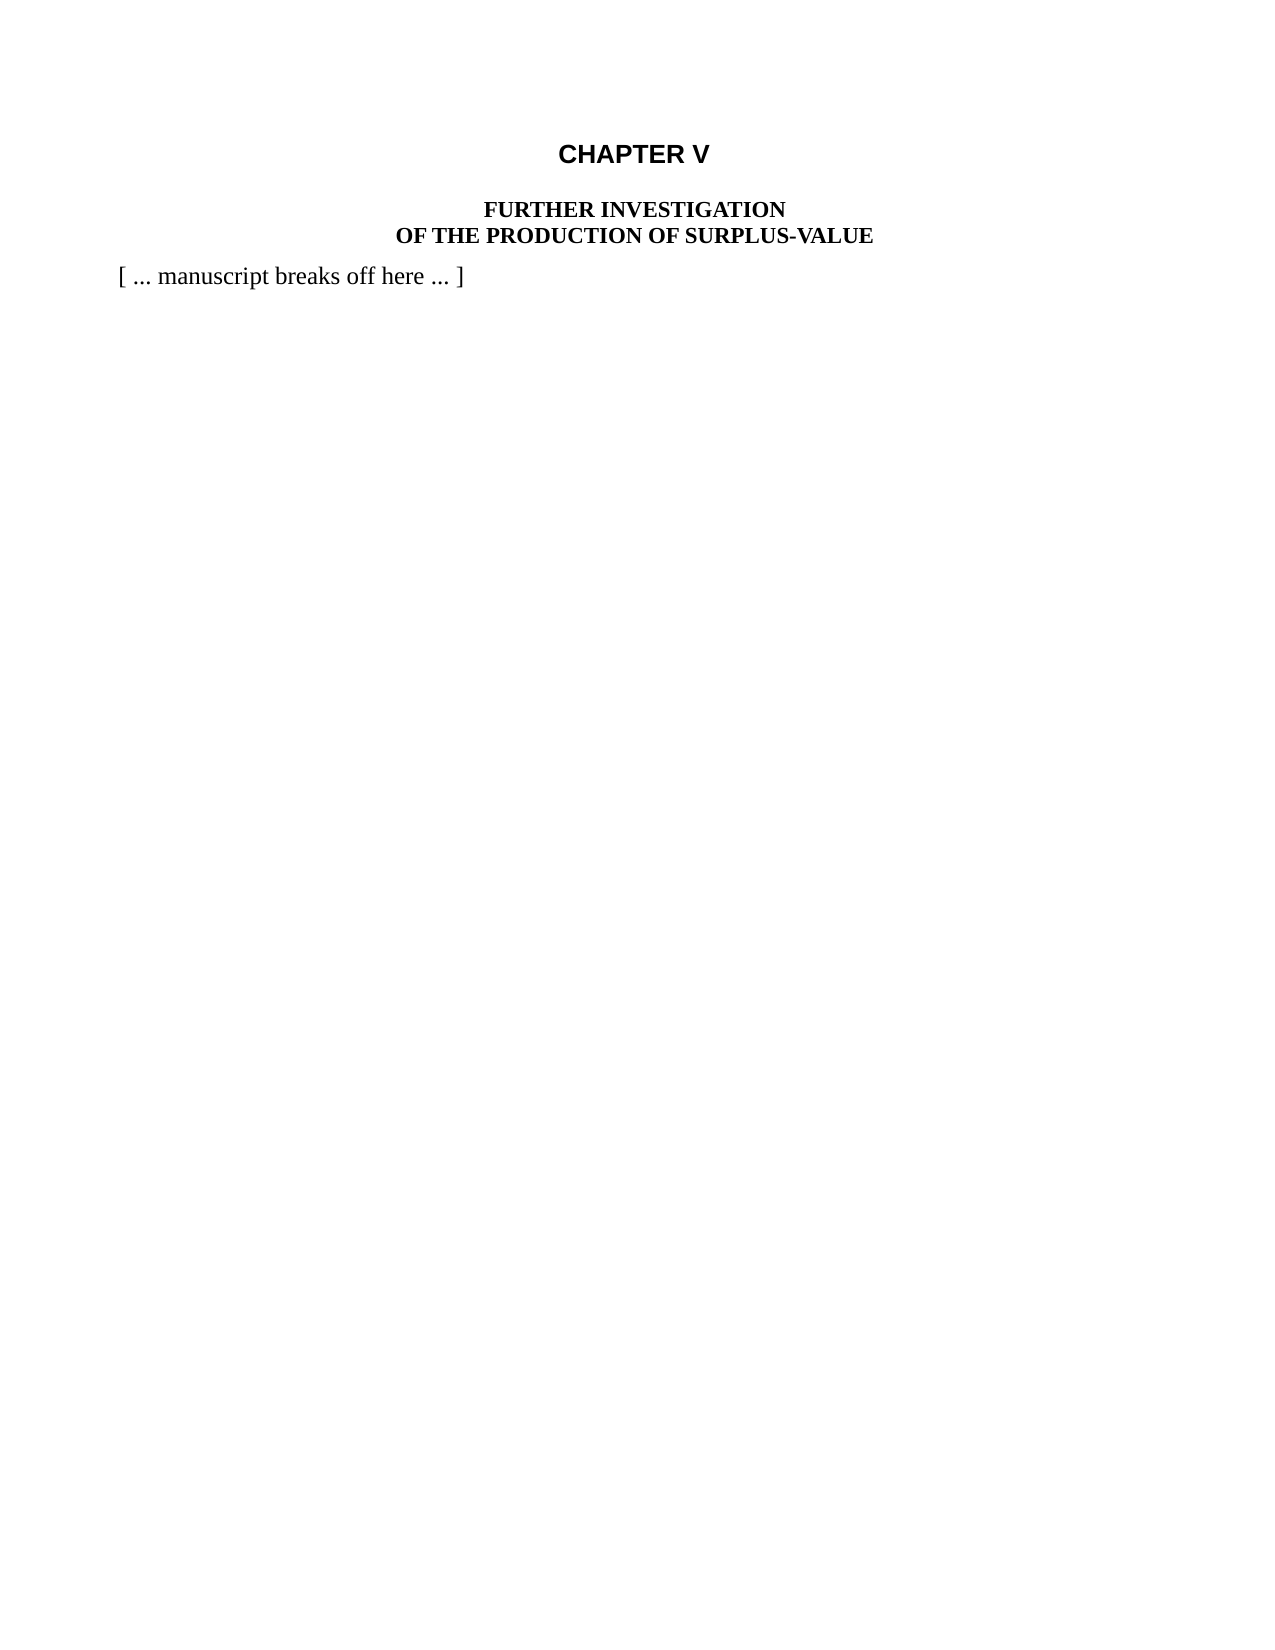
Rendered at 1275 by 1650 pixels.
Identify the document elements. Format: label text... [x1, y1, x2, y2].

subtitle CHAPTER V [118, 139, 1157, 169]
text [ ... manuscript breaks off here ... ] [118, 261, 1157, 290]
subtitle FURTHER INVESTIGATION OF THE PRODUCTION OF SURPLUS-VALUE [118, 196, 1157, 249]
